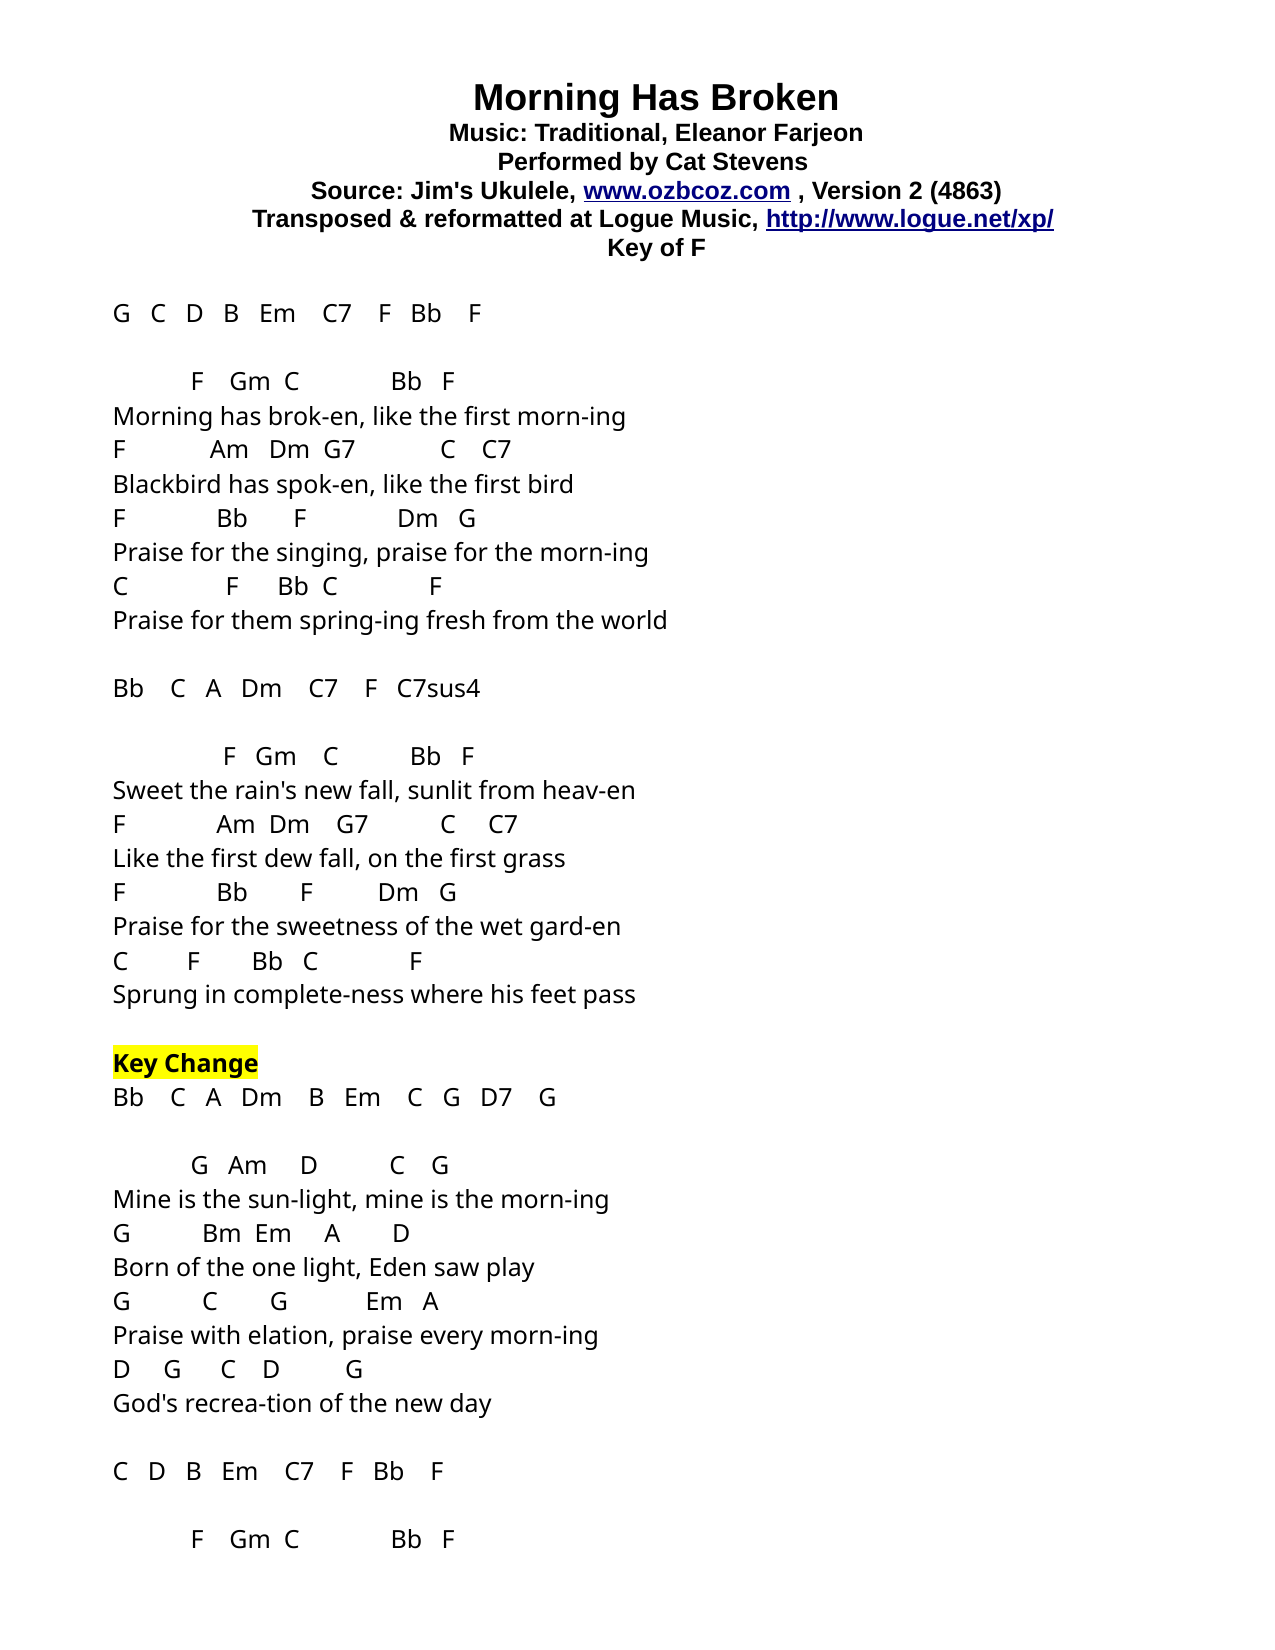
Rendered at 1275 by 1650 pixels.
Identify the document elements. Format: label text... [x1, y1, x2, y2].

text Music: Traditional, Eleanor Farjeon [112, 118, 1200, 147]
text Morning Has Broken [112, 75, 1200, 118]
text G C G Em A [112, 1284, 1200, 1318]
text C D B Em C7 F Bb F [112, 1454, 1200, 1488]
text Praise for them spring-ing fresh from the world [112, 602, 1200, 637]
text Key Change [112, 1045, 1200, 1079]
text C F Bb C F [112, 568, 1200, 602]
text G Bm Em A D [112, 1216, 1200, 1250]
text G Am D C G [112, 1147, 1200, 1182]
text Blackbird has spok-en, like the first bird [112, 466, 1200, 500]
text F Am Dm G7 C C7 [112, 432, 1200, 466]
text Source: Jim's Ukulele, www.ozbcoz.com , Version 2 (4863) [112, 176, 1200, 204]
text Praise with elation, praise every morn-ing [112, 1318, 1200, 1352]
text Morning has brok-en, like the first morn-ing [112, 398, 1200, 432]
text D G C D G [112, 1352, 1200, 1386]
text F Am Dm G7 C C7 [112, 807, 1200, 841]
text F Gm C Bb F [112, 364, 1200, 398]
text Mine is the sun-light, mine is the morn-ing [112, 1182, 1200, 1216]
text Like the first dew fall, on the first grass [112, 841, 1200, 875]
text Born of the one light, Eden saw play [112, 1250, 1200, 1284]
text Key of F [112, 233, 1200, 262]
text F Bb F Dm G [112, 500, 1200, 534]
text Transposed & reformatted at Logue Music, http://www.logue.net/xp/ [112, 204, 1200, 233]
text F Gm C Bb F [112, 1522, 1200, 1556]
text Performed by Cat Stevens [112, 147, 1200, 176]
text C F Bb C F [112, 943, 1200, 977]
text Praise for the singing, praise for the morn-ing [112, 534, 1200, 568]
text Praise for the sweetness of the wet gard-en [112, 909, 1200, 943]
text Sweet the rain's new fall, sunlit from heav-en [112, 773, 1200, 807]
text Sprung in complete-ness where his feet pass [112, 977, 1200, 1011]
text God's recrea-tion of the new day [112, 1386, 1200, 1420]
text G C D B Em C7 F Bb F [112, 296, 1200, 330]
text F Gm C Bb F [112, 739, 1200, 773]
text Bb C A Dm C7 F C7sus4 [112, 671, 1200, 705]
text F Bb F Dm G [112, 875, 1200, 909]
text Bb C A Dm B Em C G D7 G [112, 1079, 1200, 1113]
